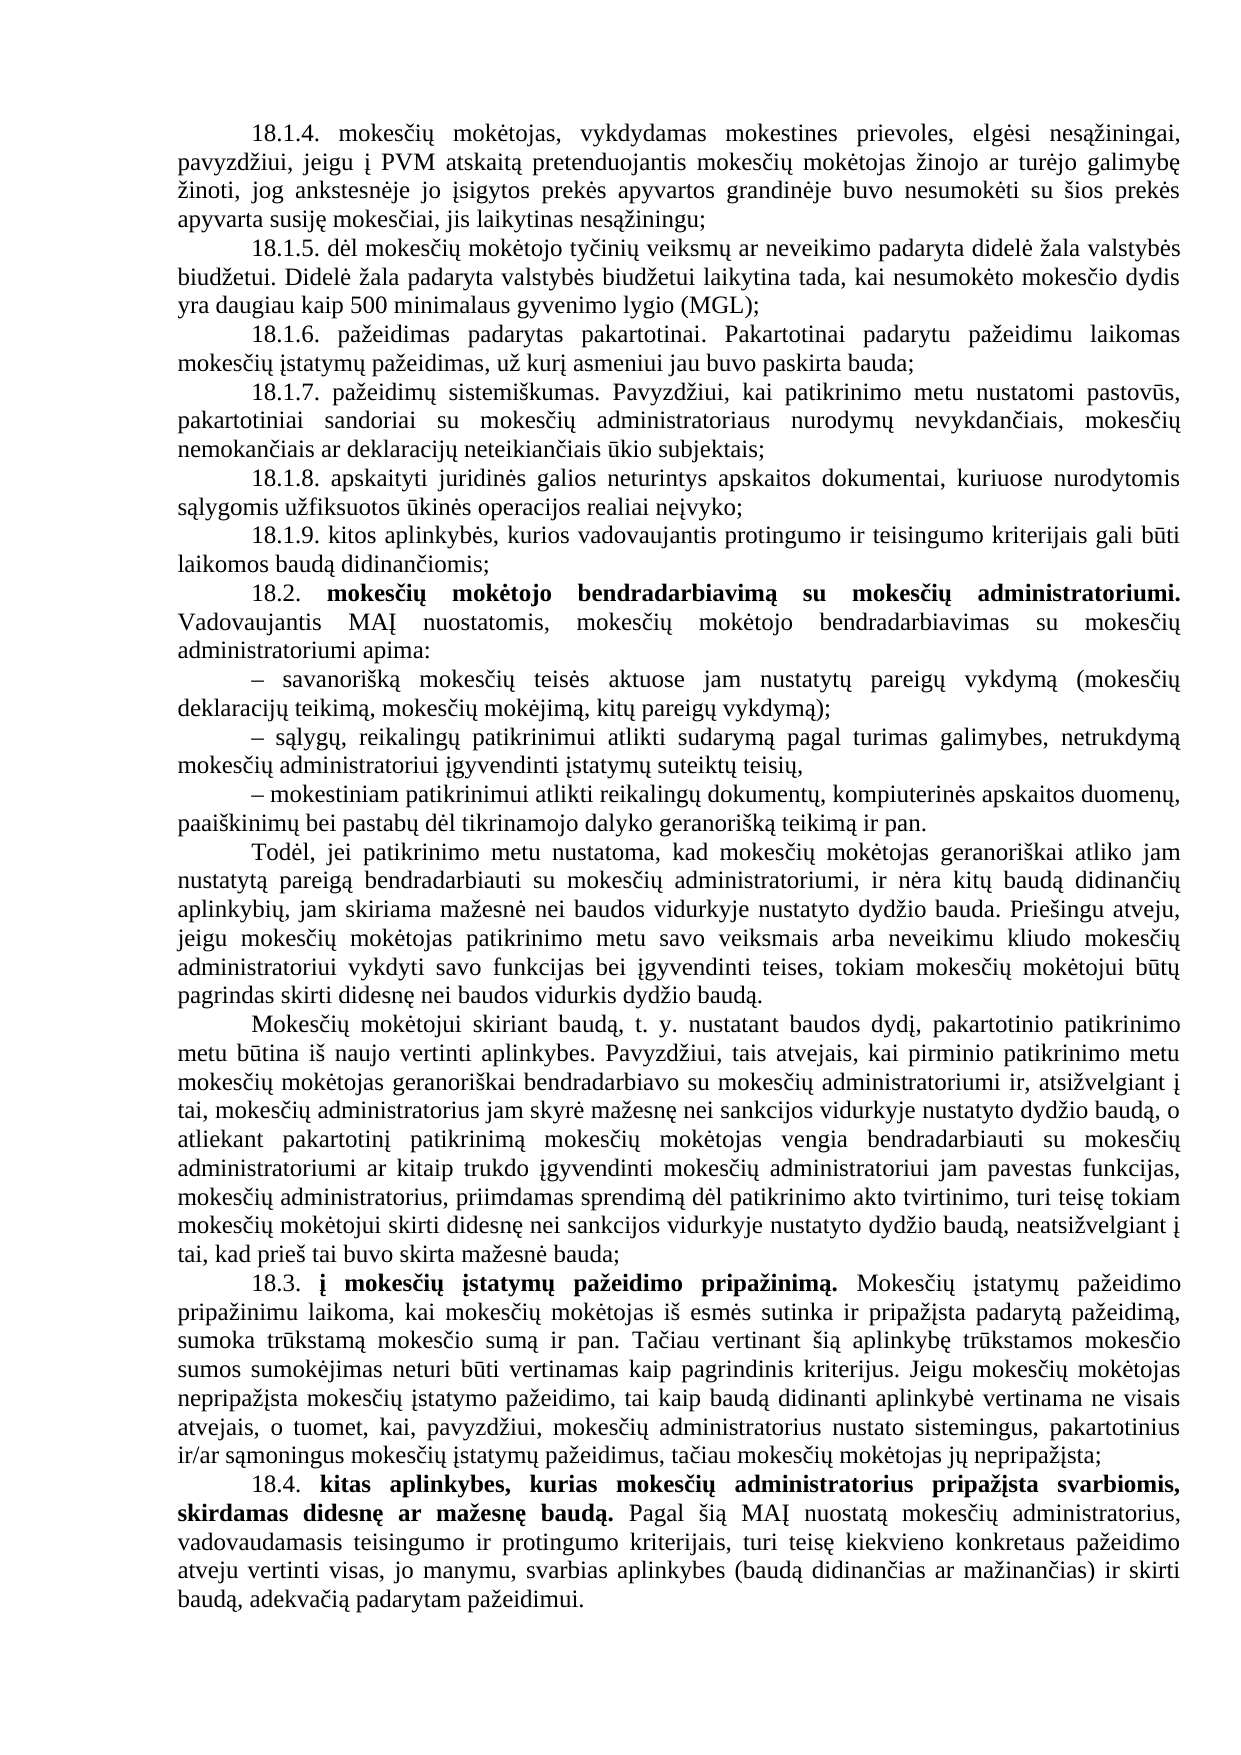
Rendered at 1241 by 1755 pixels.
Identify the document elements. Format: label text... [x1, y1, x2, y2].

text 18.1.6. pažeidimas padarytas pakartotinai. Pakartotinai padarytu pažeidimu laikomas mokesčių įstatymų pažeidimas, už kurį asmeniui jau buvo paskirta bauda; [177, 319, 1181, 377]
text – sąlygų, reikalingų patikrinimui atlikti sudarymą pagal turimas galimybes, netrukdymą mokesčių administratoriui įgyvendinti įstatymų suteiktų teisių, [177, 722, 1181, 779]
text – savanorišką mokesčių teisės aktuose jam nustatytų pareigų vykdymą (mokesčių deklaracijų teikimą, mokesčių mokėjimą, kitų pareigų vykdymą); [177, 664, 1181, 722]
text 18.1.7. pažeidimų sistemiškumas. Pavyzdžiui, kai patikrinimo metu nustatomi pastovūs, pakartotiniai sandoriai su mokesčių administratoriaus nurodymų nevykdančiais, mokesčių nemokančiais ar deklaracijų neteikiančiais ūkio subjektais; [177, 377, 1181, 463]
text 18.1.5. dėl mokesčių mokėtojo tyčinių veiksmų ar neveikimo padaryta didelė žala valstybės biudžetui. Didelė žala padaryta valstybės biudžetui laikytina tada, kai nesumokėto mokesčio dydis yra daugiau kaip 500 minimalaus gyvenimo lygio (MGL); [177, 233, 1181, 319]
text 18.3. į mokesčių įstatymų pažeidimo pripažinimą. Mokesčių įstatymų pažeidimo pripažinimu laikoma, kai mokesčių mokėtojas iš esmės sutinka ir pripažįsta padarytą pažeidimą, sumoka trūkstamą mokesčio sumą ir pan. Tačiau vertinant šią aplinkybę trūkstamos mokesčio sumos sumokėjimas neturi būti vertinamas kaip pagrindinis kriterijus. Jeigu mokesčių mokėtojas nepripažįsta mokesčių įstatymo pažeidimo, tai kaip baudą didinanti aplinkybė vertinama ne visais atvejais, o tuomet, kai, pavyzdžiui, mokesčių administratorius nustato sistemingus, pakartotinius ir/ar sąmoningus mokesčių įstatymų pažeidimus, tačiau mokesčių mokėtojas jų nepripažįsta; [177, 1268, 1181, 1469]
text Mokesčių mokėtojui skiriant baudą, t. y. nustatant baudos dydį, pakartotinio patikrinimo metu būtina iš naujo vertinti aplinkybes. Pavyzdžiui, tais atvejais, kai pirminio patikrinimo metu mokesčių mokėtojas geranoriškai bendradarbiavo su mokesčių administratoriumi ir, atsižvelgiant į tai, mokesčių administratorius jam skyrė mažesnę nei sankcijos vidurkyje nustatyto dydžio baudą, o atliekant pakartotinį patikrinimą mokesčių mokėtojas vengia bendradarbiauti su mokesčių administratoriumi ar kitaip trukdo įgyvendinti mokesčių administratoriui jam pavestas funkcijas, mokesčių administratorius, priimdamas sprendimą dėl patikrinimo akto tvirtinimo, turi teisę tokiam mokesčių mokėtojui skirti didesnę nei sankcijos vidurkyje nustatyto dydžio baudą, neatsižvelgiant į tai, kad prieš tai buvo skirta mažesnė bauda; [177, 1009, 1181, 1268]
text 18.2. mokesčių mokėtojo bendradarbiavimą su mokesčių administratoriumi. Vadovaujantis MAĮ nuostatomis, mokesčių mokėtojo bendradarbiavimas su mokesčių administratoriumi apima: [177, 578, 1181, 664]
text 18.4. kitas aplinkybes, kurias mokesčių administratorius pripažįsta svarbiomis, skirdamas didesnę ar mažesnę baudą. Pagal šią MAĮ nuostatą mokesčių administratorius, vadovaudamasis teisingumo ir protingumo kriterijais, turi teisę kiekvieno konkretaus pažeidimo atveju vertinti visas, jo manymu, svarbias aplinkybes (baudą didinančias ar mažinančias) ir skirti baudą, adekvačią padarytam pažeidimui. [177, 1469, 1181, 1613]
text 18.1.9. kitos aplinkybės, kurios vadovaujantis protingumo ir teisingumo kriterijais gali būti laikomos baudą didinančiomis; [177, 521, 1181, 578]
text – mokestiniam patikrinimui atlikti reikalingų dokumentų, kompiuterinės apskaitos duomenų, paaiškinimų bei pastabų dėl tikrinamojo dalyko geranorišką teikimą ir pan. [177, 779, 1181, 837]
text Todėl, jei patikrinimo metu nustatoma, kad mokesčių mokėtojas geranoriškai atliko jam nustatytą pareigą bendradarbiauti su mokesčių administratoriumi, ir nėra kitų baudą didinančių aplinkybių, jam skiriama mažesnė nei baudos vidurkyje nustatyto dydžio bauda. Priešingu atveju, jeigu mokesčių mokėtojas patikrinimo metu savo veiksmais arba neveikimu kliudo mokesčių administratoriui vykdyti savo funkcijas bei įgyvendinti teises, tokiam mokesčių mokėtojui būtų pagrindas skirti didesnę nei baudos vidurkis dydžio baudą. [177, 837, 1181, 1009]
text 18.1.8. apskaityti juridinės galios neturintys apskaitos dokumentai, kuriuose nurodytomis sąlygomis užfiksuotos ūkinės operacijos realiai neįvyko; [177, 463, 1181, 521]
text 18.1.4. mokesčių mokėtojas, vykdydamas mokestines prievoles, elgėsi nesąžiningai, pavyzdžiui, jeigu į PVM atskaitą pretenduojantis mokesčių mokėtojas žinojo ar turėjo galimybę žinoti, jog ankstesnėje jo įsigytos prekės apyvartos grandinėje buvo nesumokėti su šios prekės apyvarta susiję mokesčiai, jis laikytinas nesąžiningu; [177, 118, 1181, 233]
